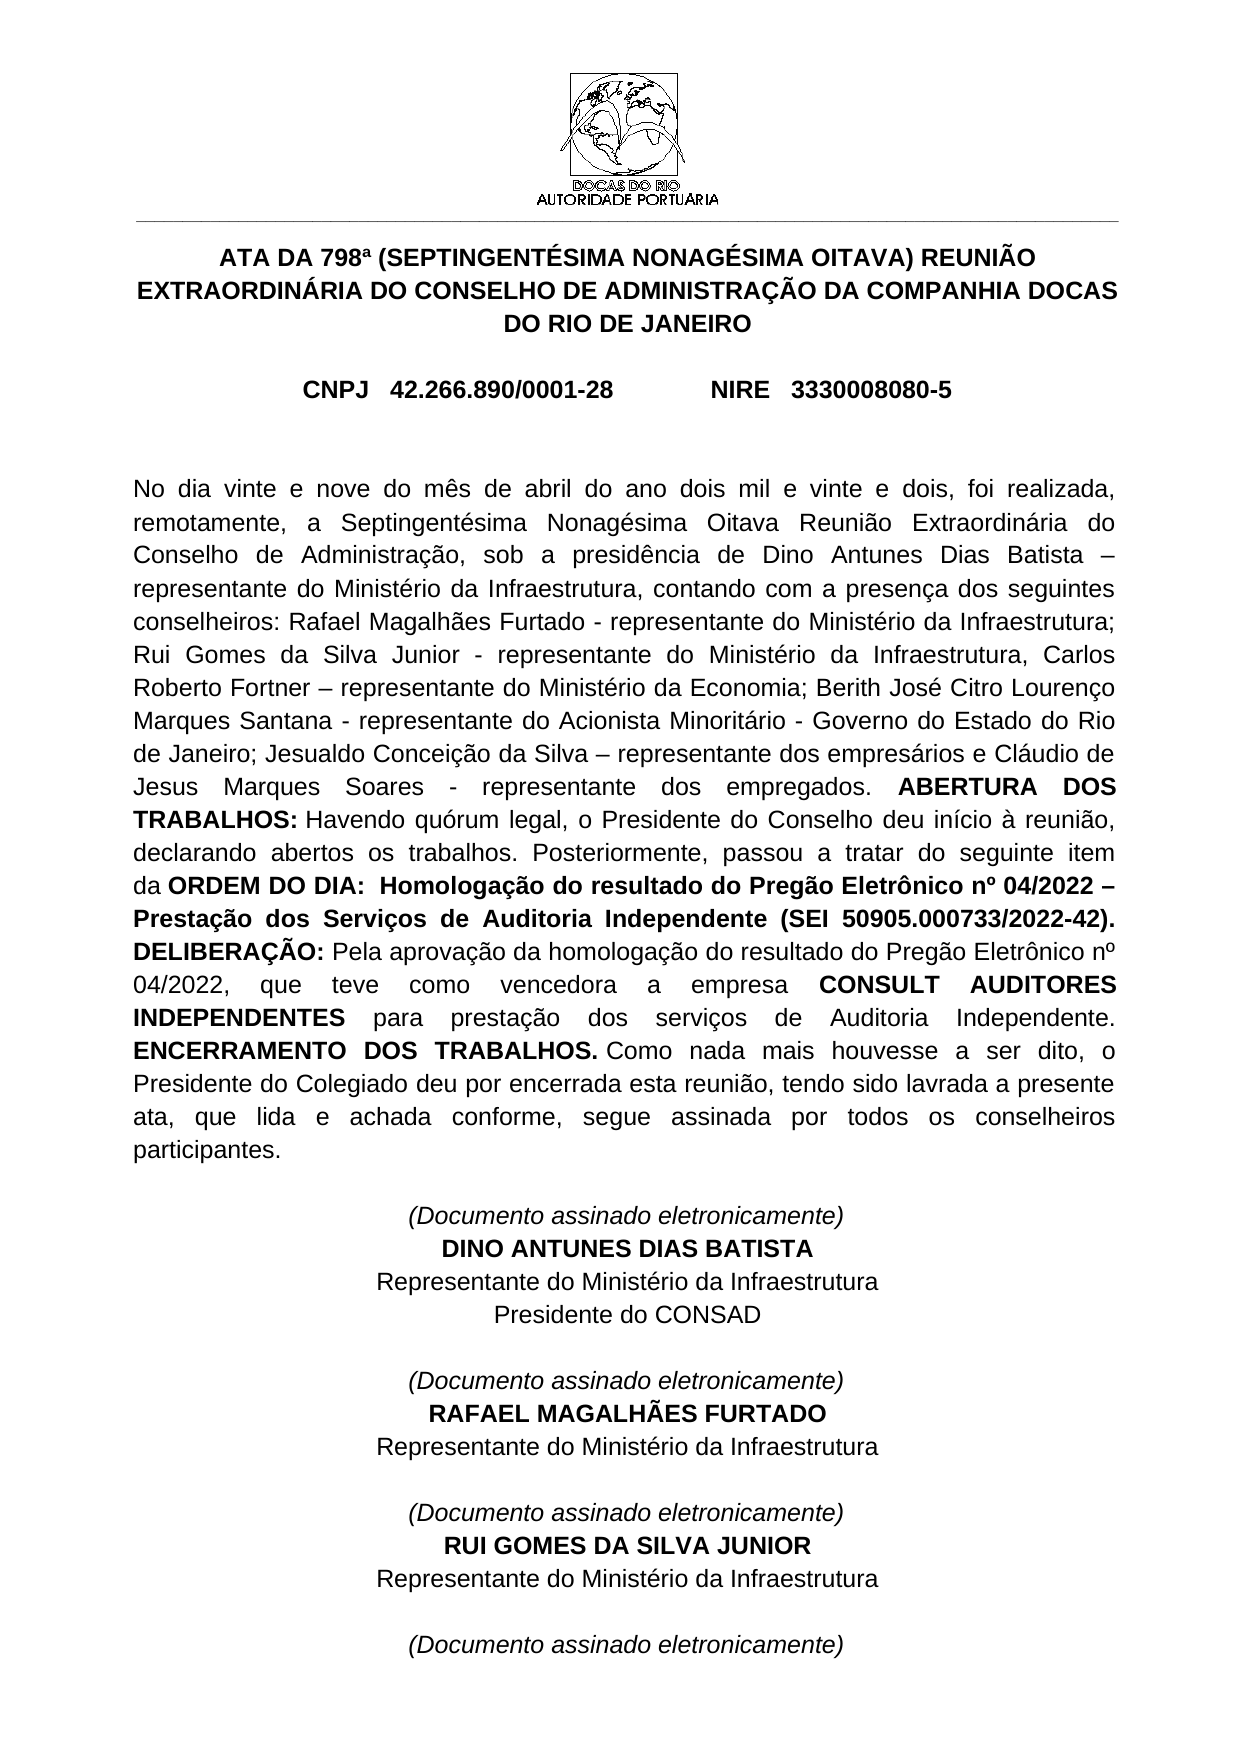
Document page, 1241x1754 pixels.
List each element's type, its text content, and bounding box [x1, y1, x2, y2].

text CNPJ 42.266.890/0001-28 NIRE 3330008080-5 [133, 375, 1122, 404]
text (Documento assinado eletronicamente) [133, 1201, 1122, 1230]
text (Documento assinado eletronicamente) [133, 1630, 1122, 1659]
text RUI GOMES DA SILVA JUNIOR [133, 1531, 1122, 1560]
text No dia vinte e nove do mês de abril do ano dois mil e vinte e dois, foi realizada, remotamente, a Septingentésima Nonagésima Oitava Reunião Extraordinária do Conselho de Administração, sob a presidência de Dino Antunes Dias Batista – representante do Ministério da Infraestrutura, contando com a presença dos seguintes conselheiros: Rafael Magalhães Furtado - representante do Ministério da Infraestrutura; Rui Gomes da Silva Junior - representante do Ministério da Infraestrutura, Carlos Roberto Fortner – representante do Ministério da Economia; Berith José Citro Lourenço Marques Santana - representante do Acionista Minoritário - Governo do Estado do Rio de Janeiro; Jesualdo Conceição da Silva – representante dos empresários e Cláudio de Jesus Marques Soares - representante dos empregados. ABERTURA DOS TRABALHOS: Havendo quórum legal, o Presidente do Conselho deu início à reunião, declarando abertos os trabalhos. Posteriormente, passou a tratar do seguinte item da ORDEM DO DIA: Homologação do resultado do Pregão Eletrônico nº 04/2022 – Prestação dos Serviços de Auditoria Independente (SEI 50905.000733/2022-42). DELIBERAÇÃO: Pela aprovação da homologação do resultado do Pregão Eletrônico nº 04/2022, que teve como vencedora a empresa CONSULT AUDITORES INDEPENDENTES para prestação dos serviços de Auditoria Independente. ENCERRAMENTO DOS TRABALHOS. Como nada mais houvesse a ser dito, o Presidente do Colegiado deu por encerrada esta reunião, tendo sido lavrada a presente ata, que lida e achada conforme, segue assinada por todos os conselheiros participantes. [133, 474, 1117, 1164]
text DINO ANTUNES DIAS BATISTA [133, 1234, 1122, 1263]
text RAFAEL MAGALHÃES FURTADO [133, 1399, 1122, 1428]
text Representante do Ministério da Infraestrutura [133, 1267, 1122, 1296]
text ATA DA 798ª (SEPTINGENTÉSIMA NONAGÉSIMA OITAVA) REUNIÃO EXTRAORDINÁRIA DO CONSELHO DE ADMINISTRAÇÃO DA COMPANHIA DOCAS DO RIO DE JANEIRO [133, 243, 1122, 338]
text Representante do Ministério da Infraestrutura [133, 1432, 1122, 1461]
text (Documento assinado eletronicamente) [133, 1498, 1122, 1527]
text (Documento assinado eletronicamente) [133, 1366, 1122, 1395]
text Presidente do CONSAD [133, 1300, 1122, 1329]
text Representante do Ministério da Infraestrutura [133, 1564, 1122, 1593]
